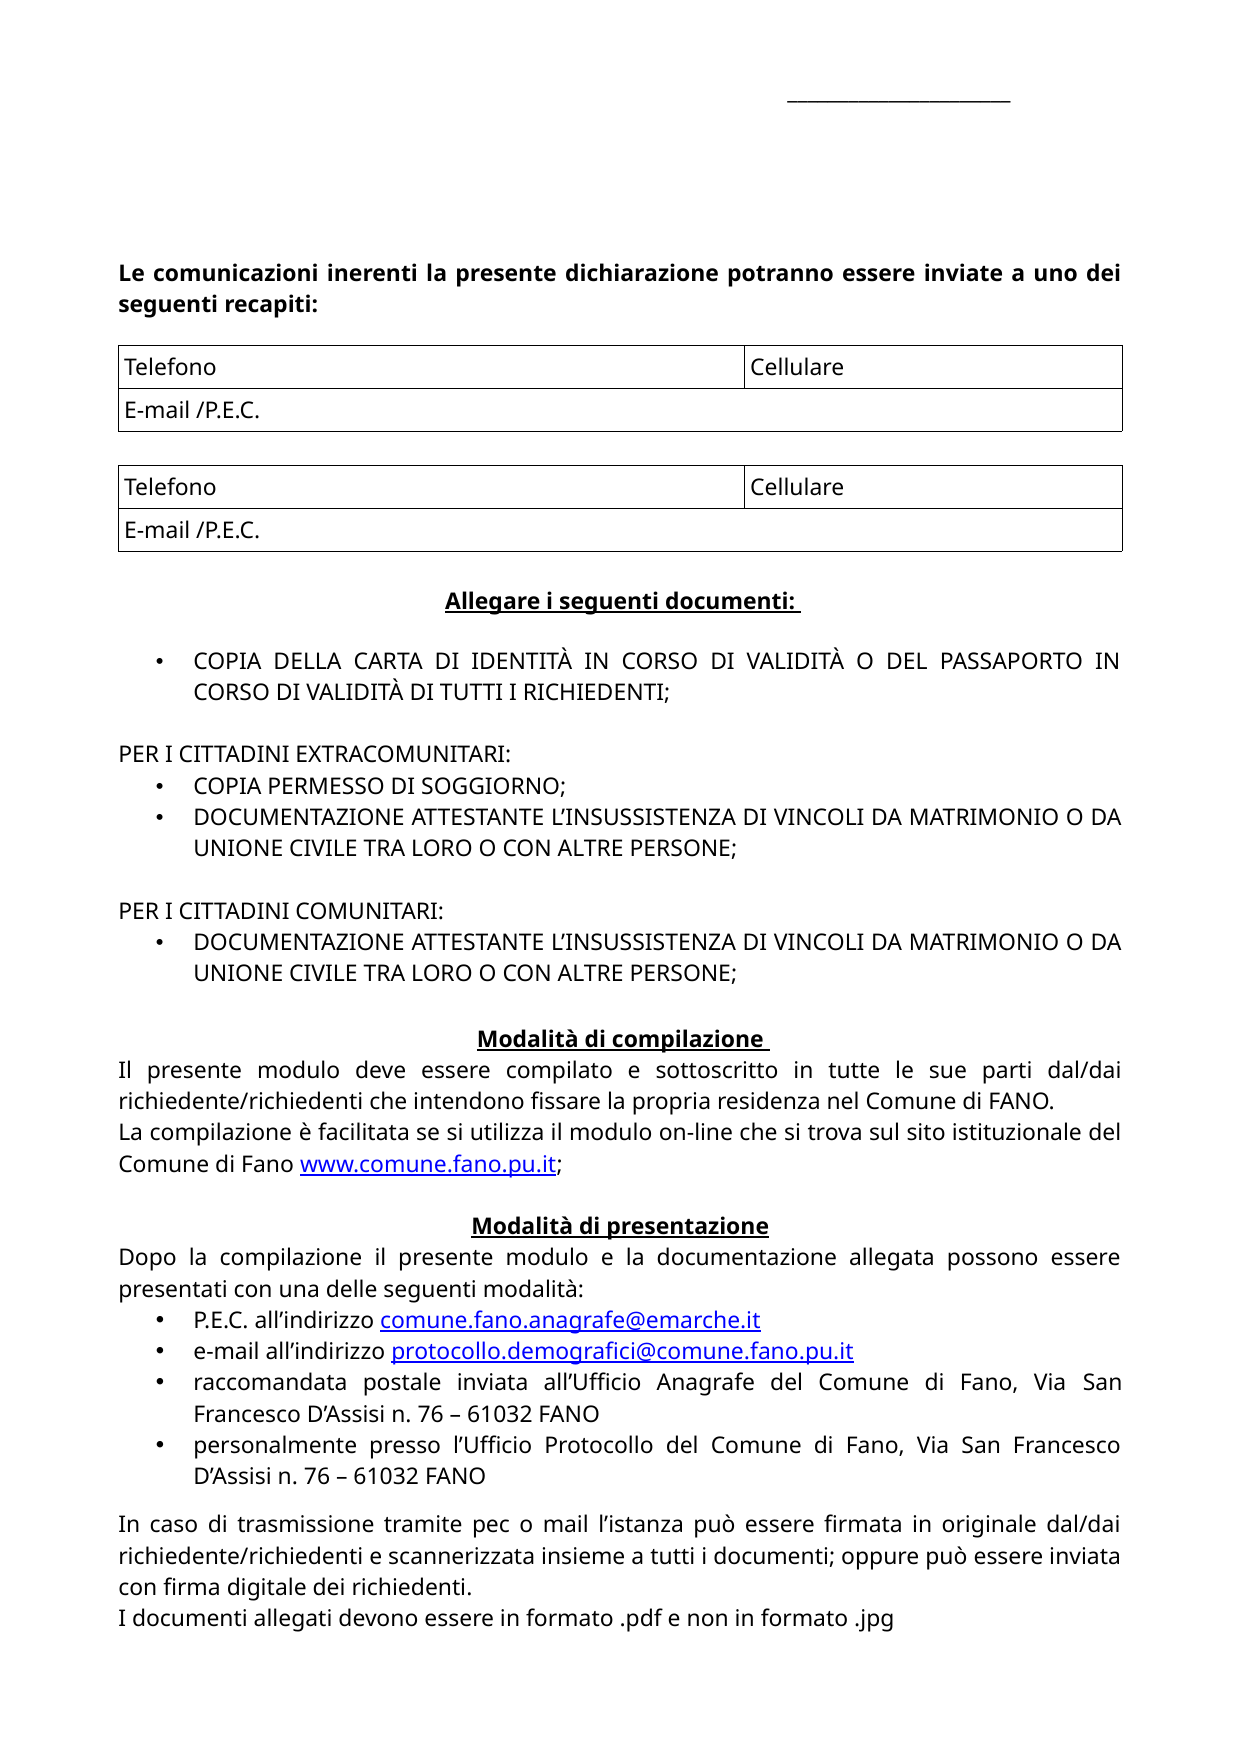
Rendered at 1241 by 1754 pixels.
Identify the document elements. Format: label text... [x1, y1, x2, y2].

table_header Cellulare [745, 466, 1122, 508]
list raccomandata postale inviata all’Ufficio Anagrafe del Comune di Fano, Via San Francesco D’Assisi n. 76 – 61032 FANO [156, 1366, 1122, 1429]
list personalmente presso l’Ufficio Protocollo del Comune di Fano, Via San Francesco D’Assisi n. 76 – 61032 FANO [156, 1429, 1122, 1491]
list DOCUMENTAZIONE ATTESTANTE L’INSUSSISTENZA DI VINCOLI DA MATRIMONIO O DA UNIONE CIVILE TRA LORO O CON ALTRE PERSONE; [156, 926, 1122, 988]
text Allegare i seguenti documenti: [118, 585, 1122, 616]
text Dopo la compilazione il presente modulo e la documentazione allegata possono essere presentati con una delle seguenti modalità: [118, 1241, 1122, 1304]
table_header Telefono [119, 466, 744, 508]
text I documenti allegati devono essere in formato .pdf e non in formato .jpg [118, 1602, 1122, 1633]
table_cell E-mail /P.E.C. [119, 509, 1122, 551]
text In caso di trasmissione tramite pec o mail l’istanza può essere firmata in originale dal/dai richiedente/richiedenti e scannerizzata insieme a tutti i documenti; oppure può essere inviata con firma digitale dei richiedenti. [118, 1508, 1122, 1602]
text La compilazione è facilitata se si utilizza il modulo on-line che si trova sul sito istituzionale del Comune di Fano www.comune.fano.pu.it; [118, 1116, 1122, 1179]
list COPIA DELLA CARTA DI IDENTITÀ IN CORSO DI VALIDITÀ O DEL PASSAPORTO IN CORSO DI VALIDITÀ DI TUTTI I RICHIEDENTI; [156, 645, 1122, 707]
text PER I CITTADINI EXTRACOMUNITARI: [118, 738, 1122, 770]
table_header Cellulare [745, 346, 1122, 388]
table_header Telefono [119, 346, 744, 388]
text Le comunicazioni inerenti la presente dichiarazione potranno essere inviate a uno dei seguenti recapiti: [118, 257, 1122, 319]
text Modalità di compilazione [118, 1022, 1122, 1054]
list e-mail all’indirizzo protocollo.demografici@comune.fano.pu.it [156, 1335, 1122, 1366]
list P.E.C. all’indirizzo comune.fano.anagrafe@emarche.it [156, 1304, 1122, 1335]
text Il presente modulo deve essere compilato e sottoscritto in tutte le sue parti dal/dai richiedente/richiedenti che intendono fissare la propria residenza nel Comune di FANO. [118, 1054, 1122, 1116]
text Modalità di presentazione [118, 1210, 1122, 1241]
list DOCUMENTAZIONE ATTESTANTE L’INSUSSISTENZA DI VINCOLI DA MATRIMONIO O DA UNIONE CIVILE TRA LORO O CON ALTRE PERSONE; [156, 801, 1122, 863]
table_cell E-mail /P.E.C. [119, 389, 1122, 431]
text ______________________ [118, 75, 1122, 106]
text PER I CITTADINI COMUNITARI: [118, 895, 1122, 926]
list COPIA PERMESSO DI SOGGIORNO; [156, 770, 1122, 801]
